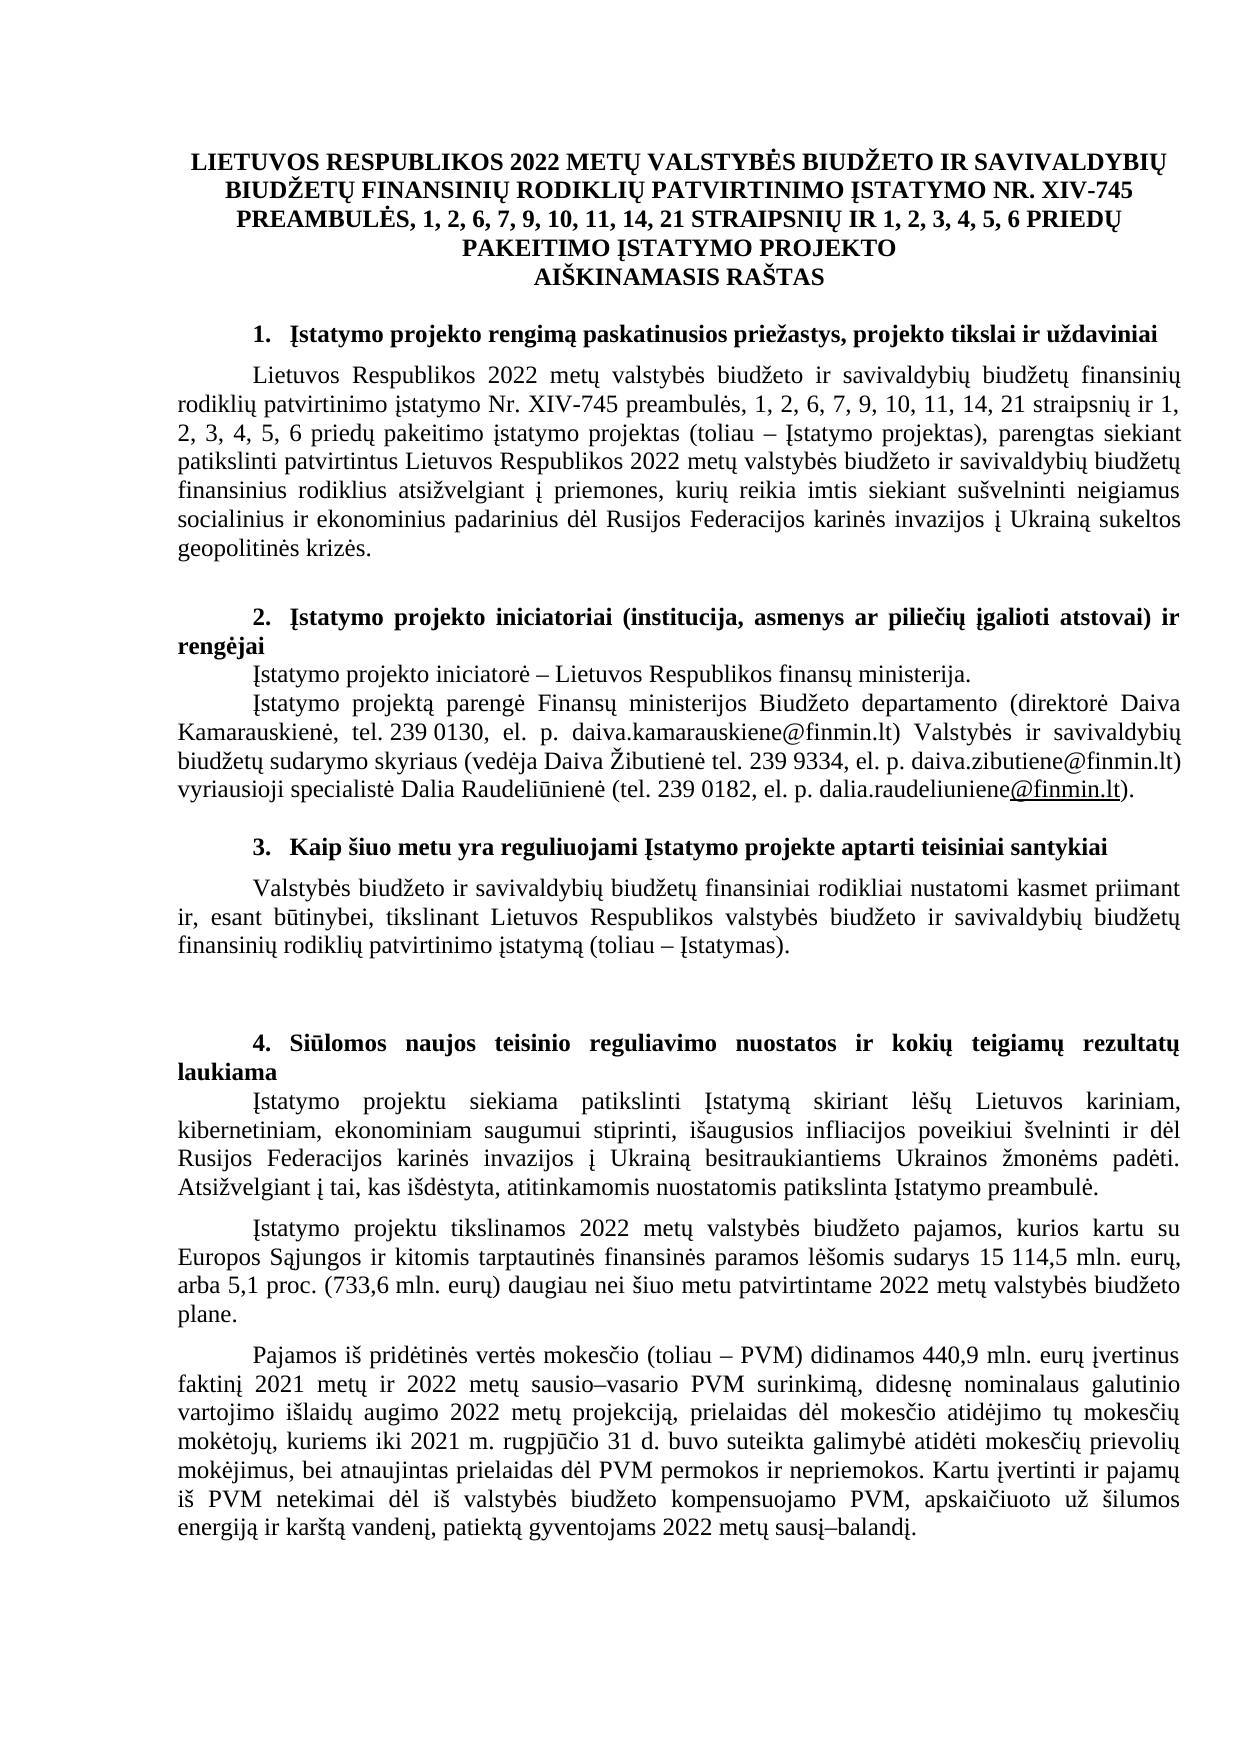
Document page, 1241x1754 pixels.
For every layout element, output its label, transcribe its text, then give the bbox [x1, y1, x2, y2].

text Pajamos iš pridėtinės vertės mokesčio (toliau – PVM) didinamos 440,9 mln. eurų įvertinus faktinį 2021 metų ir 2022 metų sausio–vasario PVM surinkimą, didesnę nominalaus galutinio vartojimo išlaidų augimo 2022 metų projekciją, prielaidas dėl mokesčio atidėjimo tų mokesčių mokėtojų, kuriems iki 2021 m. rugpjūčio 31 d. buvo suteikta galimybė atidėti mokesčių prievolių mokėjimus, bei atnaujintas prielaidas dėl PVM permokos ir nepriemokos. Kartu įvertinti ir pajamų iš PVM netekimai dėl iš valstybės biudžeto kompensuojamo PVM, apskaičiuoto už šilumos energiją ir karštą vandenį, patiektą gyventojams 2022 metų sausį–balandį. [177, 1340, 1181, 1541]
text AIŠKINAMASIS RAŠTAS [177, 262, 1181, 291]
text LIETUVOS RESPUBLIKOS 2022 METŲ VALSTYBĖS BIUDŽETO IR SAVIVALDYBIŲ BIUDŽETŲ FINANSINIŲ RODIKLIŲ PATVIRTINIMO ĮSTATYMO NR. XIV-745 PREAMBULĖS, 1, 2, 6, 7, 9, 10, 11, 14, 21 STRAIPSNIŲ IR 1, 2, 3, 4, 5, 6 PRIEDŲ PAKEITIMO ĮSTATYMO projektO [177, 147, 1181, 262]
text Įstatymo projekto iniciatorė – Lietuvos Respublikos finansų ministerija. [177, 659, 1181, 688]
text Įstatymo projektą parengė Finansų ministerijos Biudžeto departamento (direktorė Daiva Kamarauskienė, tel. 239 0130, el. p. daiva.kamarauskiene@finmin.lt) Valstybės ir savivaldybių biudžetų sudarymo skyriaus (vedėja Daiva Žibutienė tel. 239 9334, el. p. daiva.zibutiene@finmin.lt) vyriausioji specialistė Dalia Raudeliūnienė (tel. 239 0182, el. p. dalia.raudeliuniene@finmin.lt). [177, 688, 1181, 803]
text Valstybės biudžeto ir savivaldybių biudžetų finansiniai rodikliai nustatomi kasmet priimant ir, esant būtinybei, tikslinant Lietuvos Respublikos valstybės biudžeto ir savivaldybių biudžetų finansinių rodiklių patvirtinimo įstatymą (toliau – Įstatymas). [177, 873, 1181, 959]
text 2. Įstatymo projekto iniciatoriai (institucija, asmenys ar piliečių įgalioti atstovai) ir rengėjai [177, 602, 1181, 659]
text 3. Kaip šiuo metu yra reguliuojami Įstatymo projekte aptarti teisiniai santykiai [177, 832, 1181, 861]
text Įstatymo projektu siekiama patikslinti Įstatymą skiriant lėšų Lietuvos kariniam, kibernetiniam, ekonominiam saugumui stiprinti, išaugusios infliacijos poveikiui švelninti ir dėl Rusijos Federacijos karinės invazijos į Ukrainą besitraukiantiems Ukrainos žmonėms padėti. Atsižvelgiant į tai, kas išdėstyta, atitinkamomis nuostatomis patikslinta Įstatymo preambulė. [177, 1086, 1181, 1201]
text 4. Siūlomos naujos teisinio reguliavimo nuostatos ir kokių teigiamų rezultatų laukiama [177, 1028, 1181, 1086]
text Įstatymo projektu tikslinamos 2022 metų valstybės biudžeto pajamos, kurios kartu su Europos Sąjungos ir kitomis tarptautinės finansinės paramos lėšomis sudarys 15 114,5 mln. eurų, arba 5,1 proc. (733,6 mln. eurų) daugiau nei šiuo metu patvirtintame 2022 metų valstybės biudžeto plane. [177, 1213, 1181, 1328]
text 1. Įstatymo projekto rengimą paskatinusios priežastys, projekto tikslai ir uždaviniai [177, 319, 1181, 348]
text Lietuvos Respublikos 2022 metų valstybės biudžeto ir savivaldybių biudžetų finansinių rodiklių patvirtinimo įstatymo Nr. XIV-745 preambulės, 1, 2, 6, 7, 9, 10, 11, 14, 21 straipsnių ir 1, 2, 3, 4, 5, 6 priedų pakeitimo įstatymo projektas (toliau – Įstatymo projektas), parengtas siekiant patikslinti patvirtintus Lietuvos Respublikos 2022 metų valstybės biudžeto ir savivaldybių biudžetų finansinius rodiklius atsižvelgiant į priemones, kurių reikia imtis siekiant sušvelninti neigiamus socialinius ir ekonominius padarinius dėl Rusijos Federacijos karinės invazijos į Ukrainą sukeltos geopolitinės krizės. [177, 360, 1181, 561]
